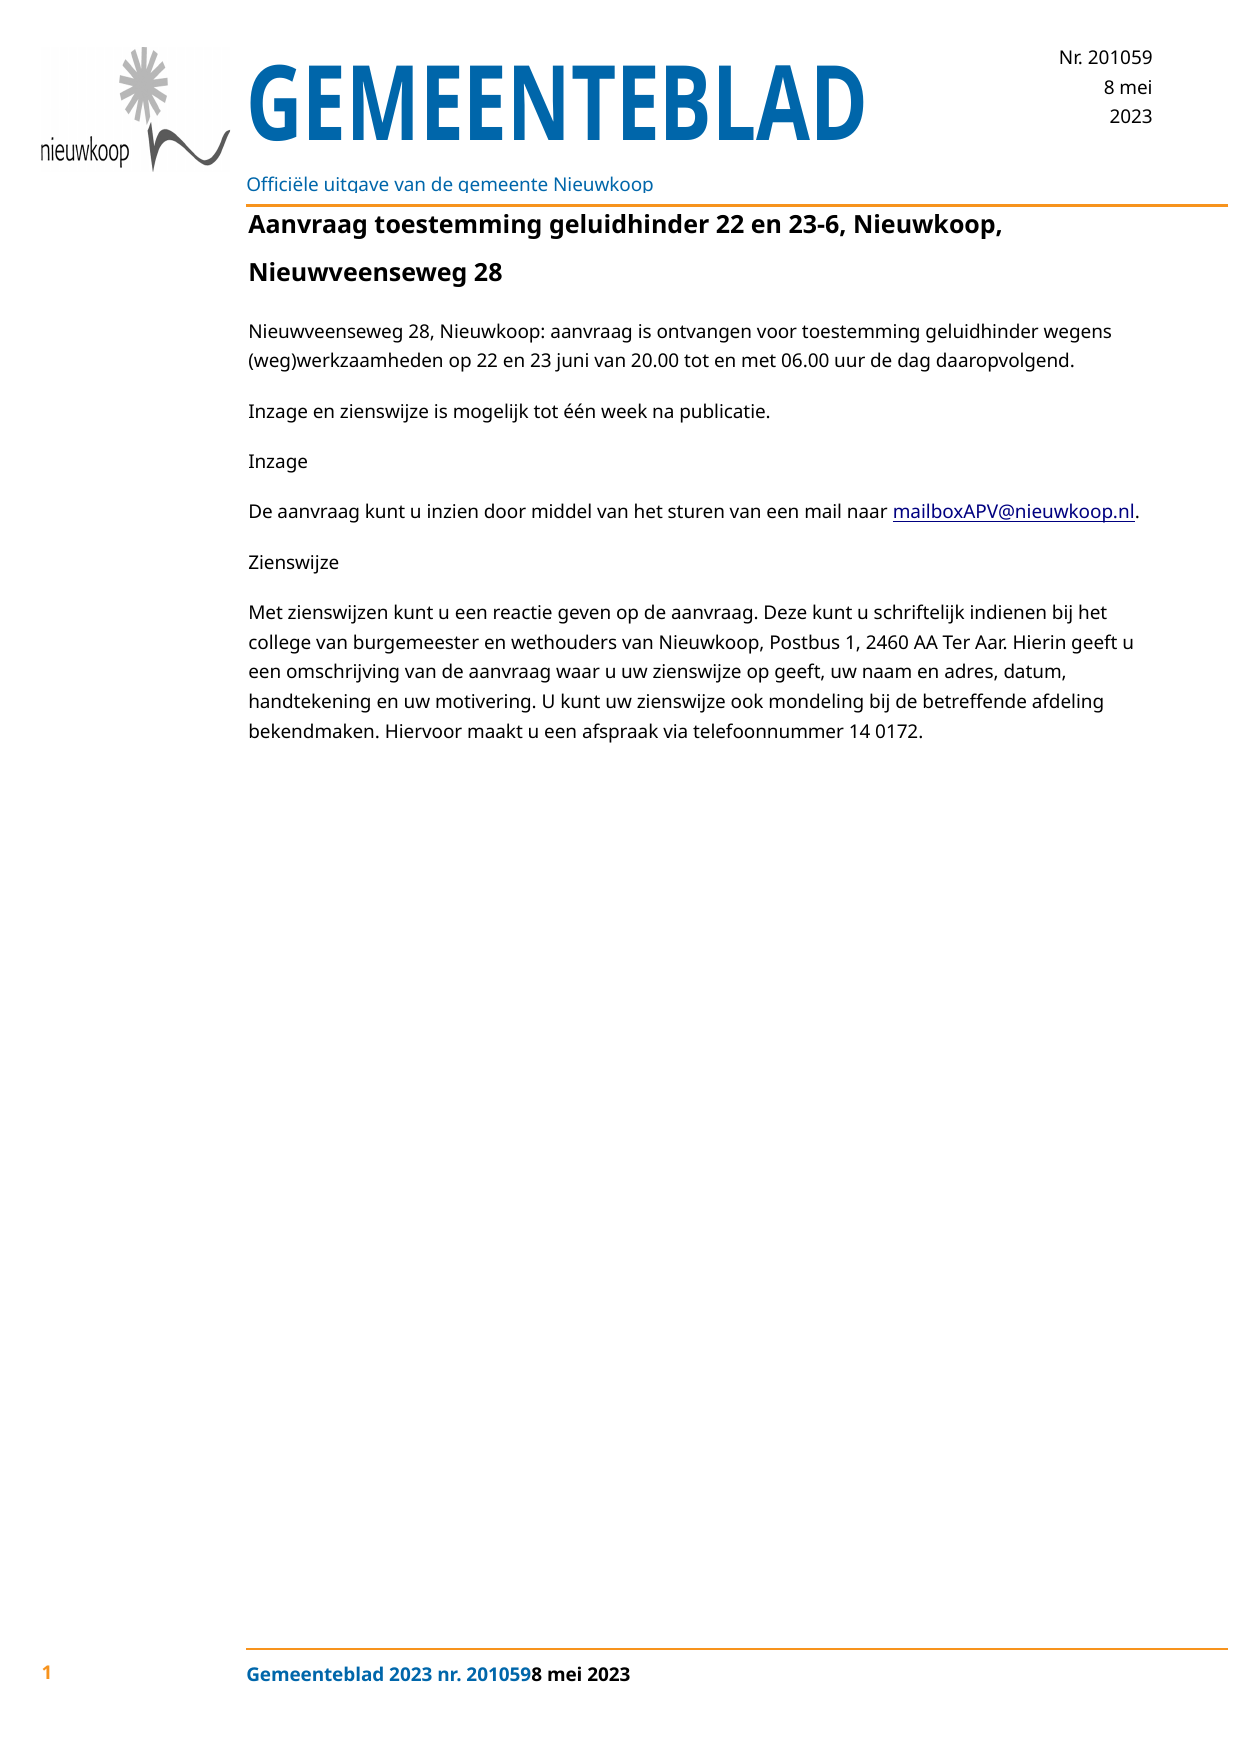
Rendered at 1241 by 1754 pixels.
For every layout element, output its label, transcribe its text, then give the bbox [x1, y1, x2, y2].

text De aanvraag kunt u inzien door middel van het sturen van een mail naar mailboxAPV@nieuwkoop.nl. [248, 499, 1152, 524]
text Inzage en zienswijze is mogelijk tot één week na publicatie. [248, 398, 1152, 424]
text Met zienswijzen kunt u een reactie geven op de aanvraag. Deze kunt u schriftelijk indienen bij het college van burgemeester en wethouders van Nieuwkoop, Postbus 1, 2460 AA Ter Aar. Hierin geeft u een omschrijving van de aanvraag waar u uw zienswijze op geeft, uw naam en adres, datum, handtekening en uw motivering. U kunt uw zienswijze ook mondeling bij de betreffende afdeling bekendmaken. Hiervoor maakt u een afspraak via telefoonnummer 14 0172. [248, 599, 1152, 744]
text Inzage [248, 448, 1152, 474]
picture [41, 47, 231, 172]
text Zienswijze [248, 549, 1152, 575]
text Aanvraag toestemming geluidhinder 22 en 23-6, Nieuwkoop, Nieuwveenseweg 28 [248, 207, 1152, 288]
text Nieuwveenseweg 28, Nieuwkoop: aanvraag is ontvangen voor toestemming geluidhinder wegens (weg)werkzaamheden op 22 en 23 juni van 20.00 tot en met 06.00 uur de dag daaropvolgend. [248, 318, 1152, 373]
